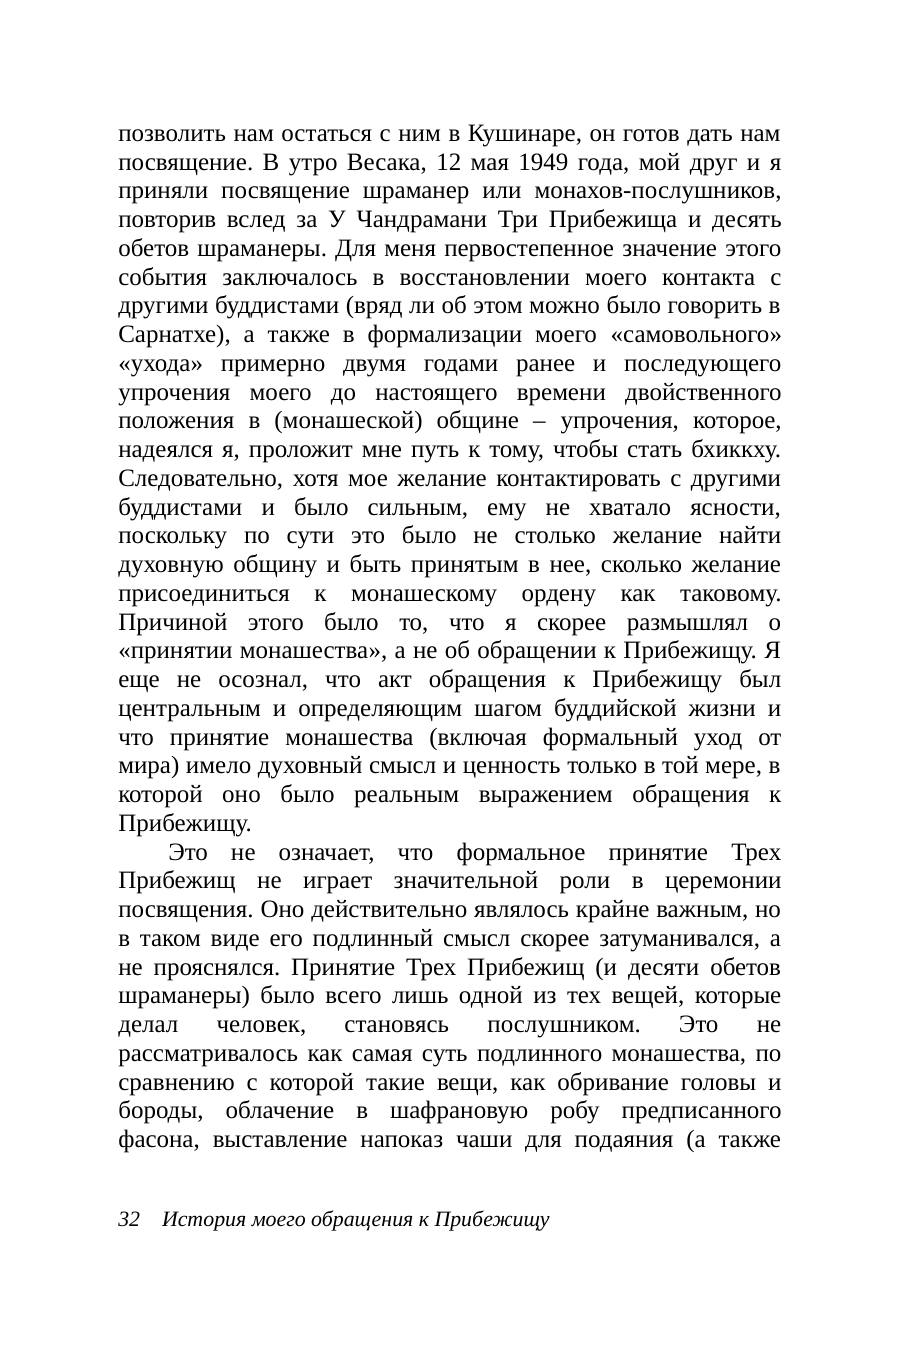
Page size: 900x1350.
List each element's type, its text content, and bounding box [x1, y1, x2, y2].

text позволить нам остаться с ним в Кушинаре, он готов дать нам посвящение. В утро Весака, 12 мая 1949 года, мой друг и я приняли посвящение шраманер или монахов-послушников, повторив вслед за У Чандрамани Три Прибежища и десять обетов шраманеры. Для меня первостепенное значение этого события заключалось в восстановлении моего контакта с другими буддистами (вряд ли об этом можно было говорить в Сарнатхе), а также в формализации моего «самовольного» «ухода» примерно двумя годами ранее и последующего упрочения моего до настоящего времени двойственного положения в (монашеской) общине – упрочения, которое, надеялся я, проложит мне путь к тому, чтобы стать бхиккху. Следовательно, хотя мое желание контактировать с другими буддистами и было сильным, ему не хватало ясности, поскольку по сути это было не столько желание найти духовную общину и быть принятым в нее, сколько желание присоединиться к монашескому ордену как таковому. Причиной этого было то, что я скорее размышлял о «принятии монашества», а не об обращении к Прибежищу. Я еще не осознал, что акт обращения к Прибежищу был центральным и определяющим шагом буддийской жизни и что принятие монашества (включая формальный уход от мира) имело духовный смысл и ценность только в той мере, в которой оно было реальным выражением обращения к Прибежищу. [118, 118, 782, 837]
text Это не означает, что формальное принятие Трех Прибежищ не играет значительной роли в церемонии посвящения. Оно действительно являлось крайне важным, но в таком виде его подлинный смысл скорее затуманивался, а не прояснялся. Принятие Трех Прибежищ (и десяти обетов шраманеры) было всего лишь одной из тех вещей, которые делал человек, становясь послушником. Это не рассматривалось как самая суть подлинного монашества, по сравнению с которой такие вещи, как обривание головы и бороды, облачение в шафрановую робу предписанного фасона, выставление напоказ чаши для подаяния (а также [118, 837, 782, 1153]
